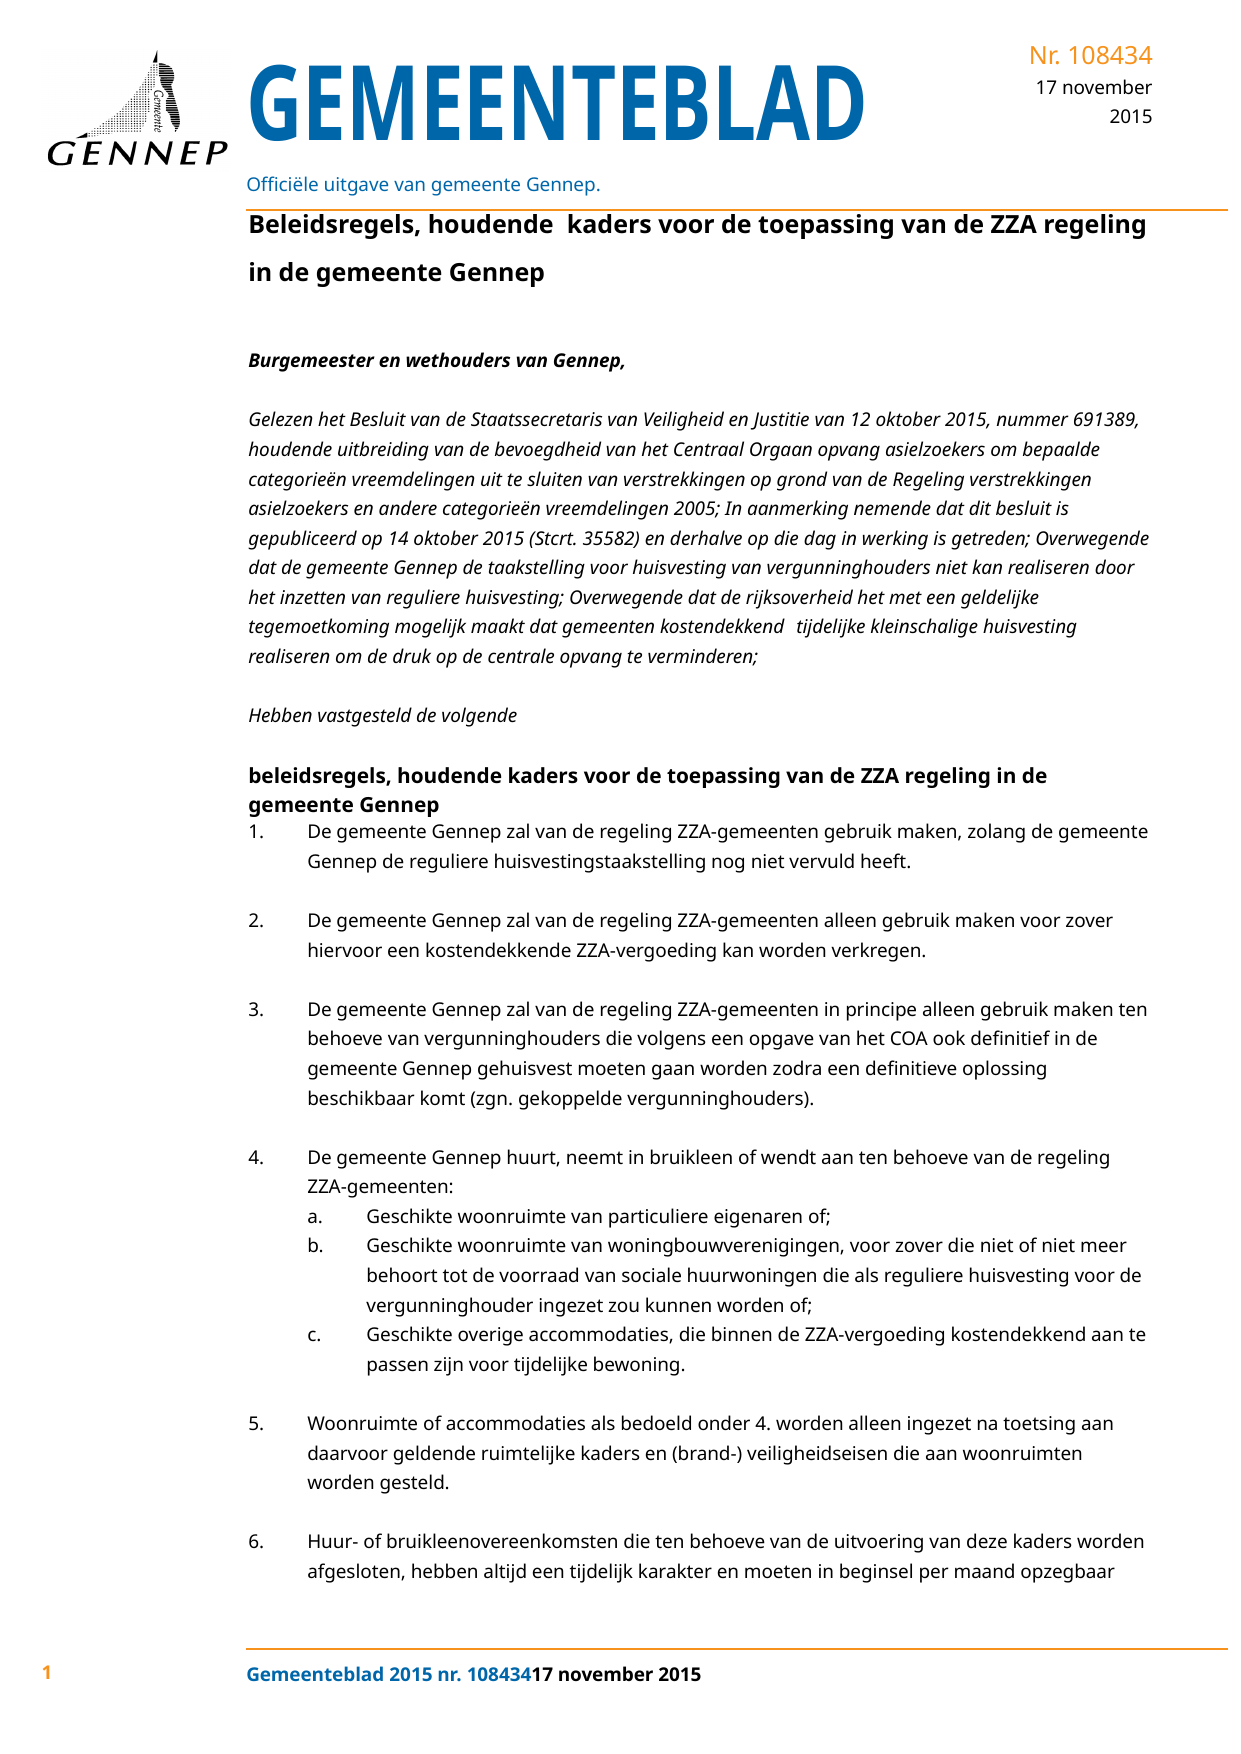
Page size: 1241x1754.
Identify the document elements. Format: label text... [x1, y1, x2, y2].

text Beleidsregels, houdende kaders voor de toepassing van de ZZA regeling in de gemeente Gennep [248, 211, 1152, 288]
list Geschikte overige accommodaties, die binnen de ZZA-vergoeding kostendekkend aan te passen zijn voor tijdelijke bewoning. [307, 1321, 1152, 1377]
list De gemeente Gennep zal van de regeling ZZA-gemeenten gebruik maken, zolang de gemeente Gennep de reguliere huisvestingstaakstelling nog niet vervuld heeft. [248, 818, 1152, 874]
list Huur- of bruikleenovereenkomsten die ten behoeve van de uitvoering van deze kaders worden afgesloten, hebben altijd een tijdelijk karakter en moeten in beginsel per maand opzegbaar [248, 1528, 1152, 1584]
list Woonruimte of accommodaties als bedoeld onder 4. worden alleen ingezet na toetsing aan daarvoor geldende ruimtelijke kaders en (brand-) veiligheidseisen die aan woonruimten worden gesteld. [248, 1410, 1152, 1495]
text Gelezen het Besluit van de Staatssecretaris van Veiligheid en Justitie van 12 oktober 2015, nummer 691389, houdende uitbreiding van de bevoegdheid van het Centraal Orgaan opvang asielzoekers om bepaalde categorieën vreemdelingen uit te sluiten van verstrekkingen op grond van de Regeling verstrekkingen asielzoekers en andere categorieën vreemdelingen 2005; In aanmerking nemende dat dit besluit is gepubliceerd op 14 oktober 2015 (Stcrt. 35582) en derhalve op die dag in werking is getreden; Overwegende dat de gemeente Gennep de taakstelling voor huisvesting van vergunninghouders niet kan realiseren door het inzetten van reguliere huisvesting; Overwegende dat de rijksoverheid het met een geldelijke tegemoetkoming mogelijk maakt dat gemeenten kostendekkend tijdelijke kleinschalige huisvesting realiseren om de druk op de centrale opvang te verminderen; [248, 407, 1152, 669]
text beleidsregels, houdende kaders voor de toepassing van de ZZA regeling in de gemeente Gennep [248, 762, 1152, 818]
list De gemeente Gennep huurt, neemt in bruikleen of wendt aan ten behoeve van de regeling ZZA-gemeenten: [248, 1144, 1152, 1199]
picture [41, 47, 231, 172]
text Burgemeester en wethouders van Gennep, [248, 347, 1152, 373]
list De gemeente Gennep zal van de regeling ZZA-gemeenten alleen gebruik maken voor zover hiervoor een kostendekkende ZZA-vergoeding kan worden verkregen. [248, 907, 1152, 963]
list De gemeente Gennep zal van de regeling ZZA-gemeenten in principe alleen gebruik maken ten behoeve van vergunninghouders die volgens een opgave van het COA ook definitief in de gemeente Gennep gehuisvest moeten gaan worden zodra een definitieve oplossing beschikbaar komt (zgn. gekoppelde vergunninghouders). [248, 996, 1152, 1111]
list Geschikte woonruimte van woningbouwverenigingen, voor zover die niet of niet meer behoort tot de voorraad van sociale huurwoningen die als reguliere huisvesting voor de vergunninghouder ingezet zou kunnen worden of; [307, 1233, 1152, 1318]
text Hebben vastgesteld de volgende [248, 702, 1152, 728]
list Geschikte woonruimte van particuliere eigenaren of; [307, 1203, 1152, 1229]
